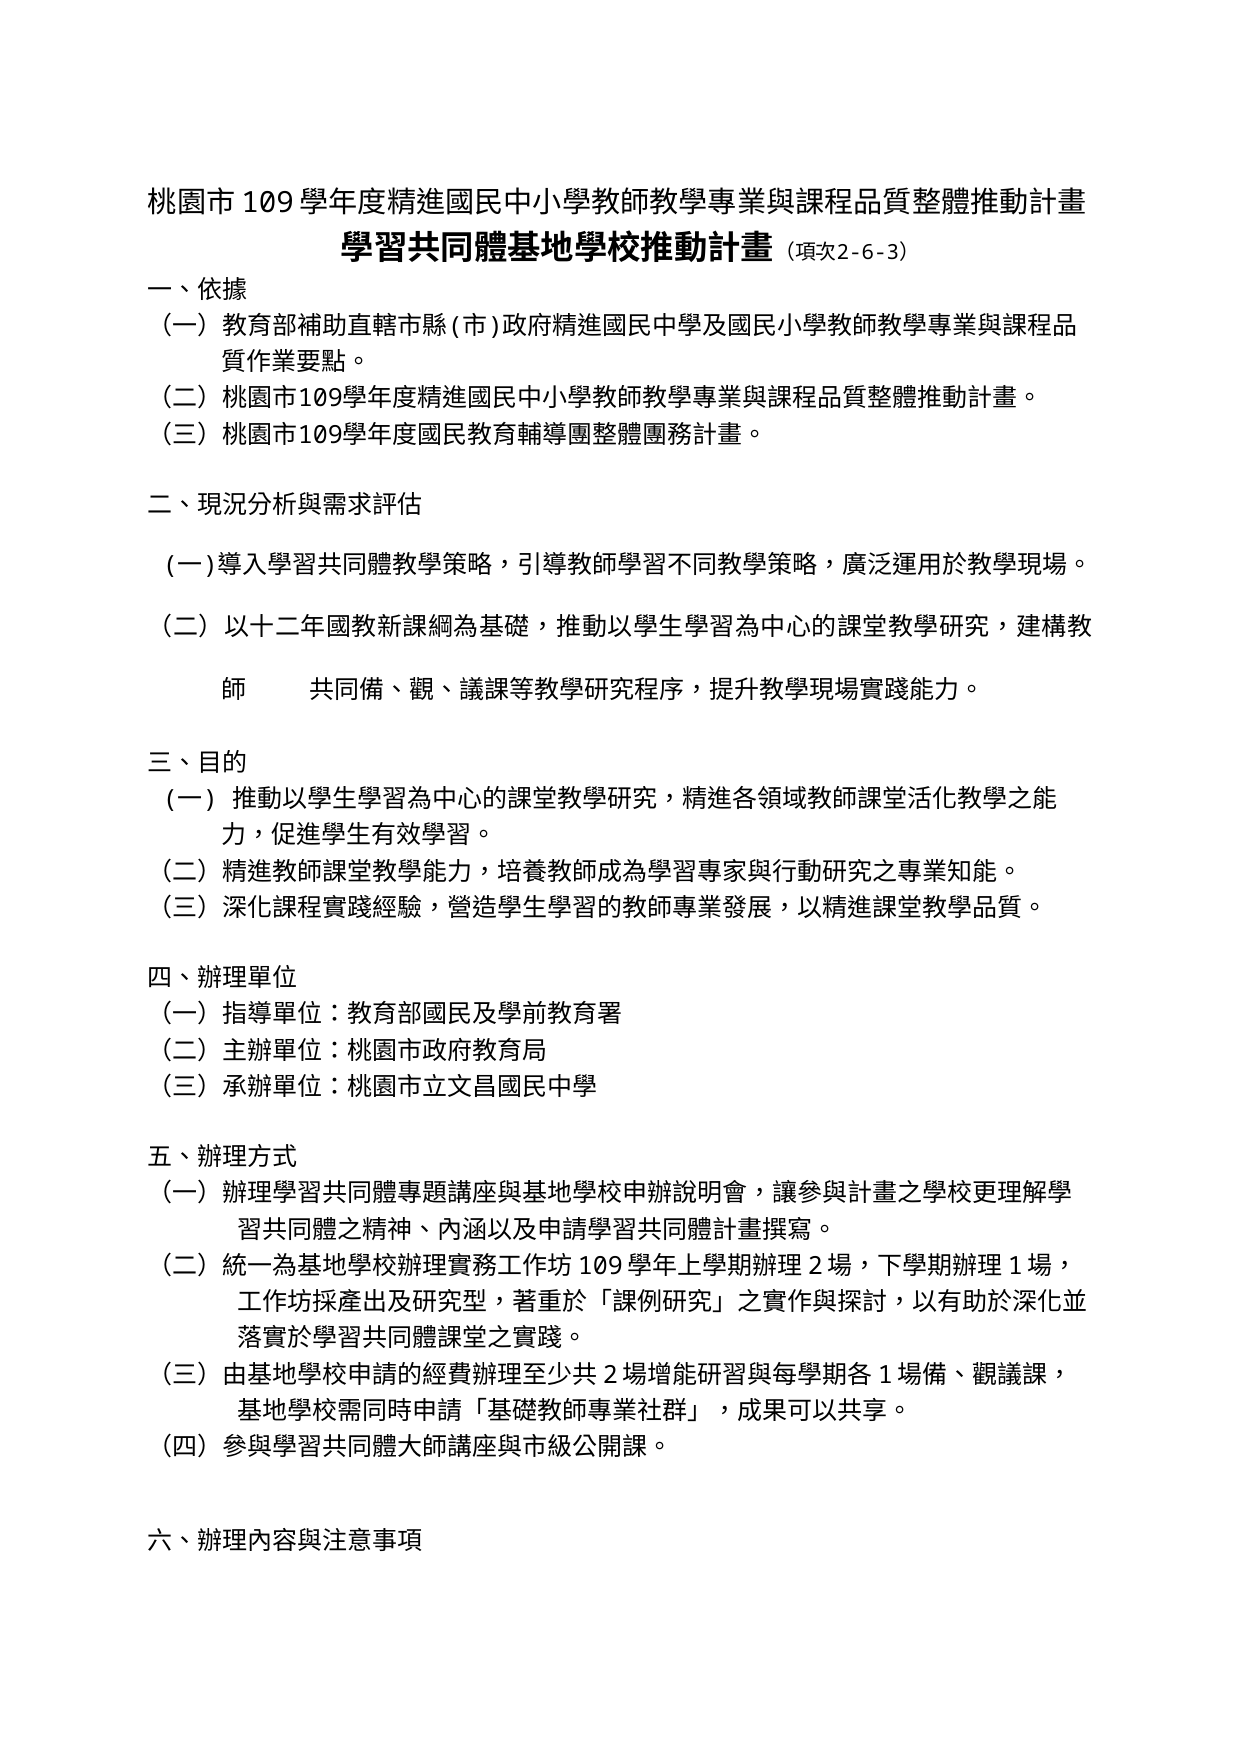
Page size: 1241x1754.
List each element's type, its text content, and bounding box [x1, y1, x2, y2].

text （三）由基地學校申請的經費辦理至少共2場增能研習與每學期各1場備、觀議課， [148, 1354, 1092, 1390]
text （二）統一為基地學校辦理實務工作坊109學年上學期辦理2場，下學期辦理1場， [148, 1245, 1092, 1282]
text （一）指導單位：教育部國民及學前教育署 [148, 994, 1092, 1030]
text 基地學校需同時申請「基礎教師專業社群」，成果可以共享。 [148, 1390, 1092, 1427]
text 學習共同體基地學校推動計畫（項次2-6-3） [148, 221, 1092, 269]
text （一）教育部補助直轄市縣(市)政府精進國民中學及國民小學教師教學專業與課程品質作業要點。 [148, 305, 1092, 378]
text （三）承辦單位：桃園市立文昌國民中學 [148, 1066, 1092, 1103]
text 二、現況分析與需求評估 [148, 484, 1092, 521]
text 五、辦理方式 [148, 1137, 1092, 1173]
text （四）參與學習共同體大師講座與市級公開課。 [148, 1427, 1092, 1463]
text （二）以十二年國教新課綱為基礎，推動以學生學習為中心的課堂教學研究，建構教師 共同備、觀、議課等教學研究程序，提升教學現場實踐能力。 [148, 583, 1092, 708]
text (一) 推動以學生學習為中心的課堂教學研究，精進各領域教師課堂活化教學之能 力，促進學生有效學習。 [148, 778, 1092, 851]
text 一、依據 [148, 269, 1092, 305]
text （二）主辦單位：桃園市政府教育局 [148, 1030, 1092, 1066]
text 工作坊採產出及研究型，著重於「課例研究」之實作與探討，以有助於深化並 [148, 1282, 1092, 1318]
text （二）桃園市109學年度精進國民中小學教師教學專業與課程品質整體推動計畫。 [148, 378, 1092, 414]
text 桃園市109學年度精進國民中小學教師教學專業與課程品質整體推動計畫 [148, 158, 1092, 221]
text 落實於學習共同體課堂之實踐。 [148, 1318, 1092, 1354]
text （二）精進教師課堂教學能力，培養教師成為學習專家與行動研究之專業知能。 [148, 851, 1092, 887]
text 三、目的 [148, 742, 1092, 778]
text （三）桃園市109學年度國民教育輔導團整體團務計畫。 [148, 414, 1092, 450]
text 習共同體之精神、內涵以及申請學習共同體計畫撰寫。 [148, 1209, 1092, 1245]
text 六、辦理內容與注意事項 [148, 1497, 1092, 1559]
text （三）深化課程實踐經驗，營造學生學習的教師專業發展，以精進課堂教學品質。 [148, 887, 1092, 923]
text （一）辦理學習共同體專題講座與基地學校申辦說明會，讓參與計畫之學校更理解學 [148, 1173, 1092, 1209]
text (一)導入學習共同體教學策略，引導教師學習不同教學策略，廣泛運用於教學現場。 [148, 521, 1092, 583]
text 四、辦理單位 [148, 958, 1092, 994]
